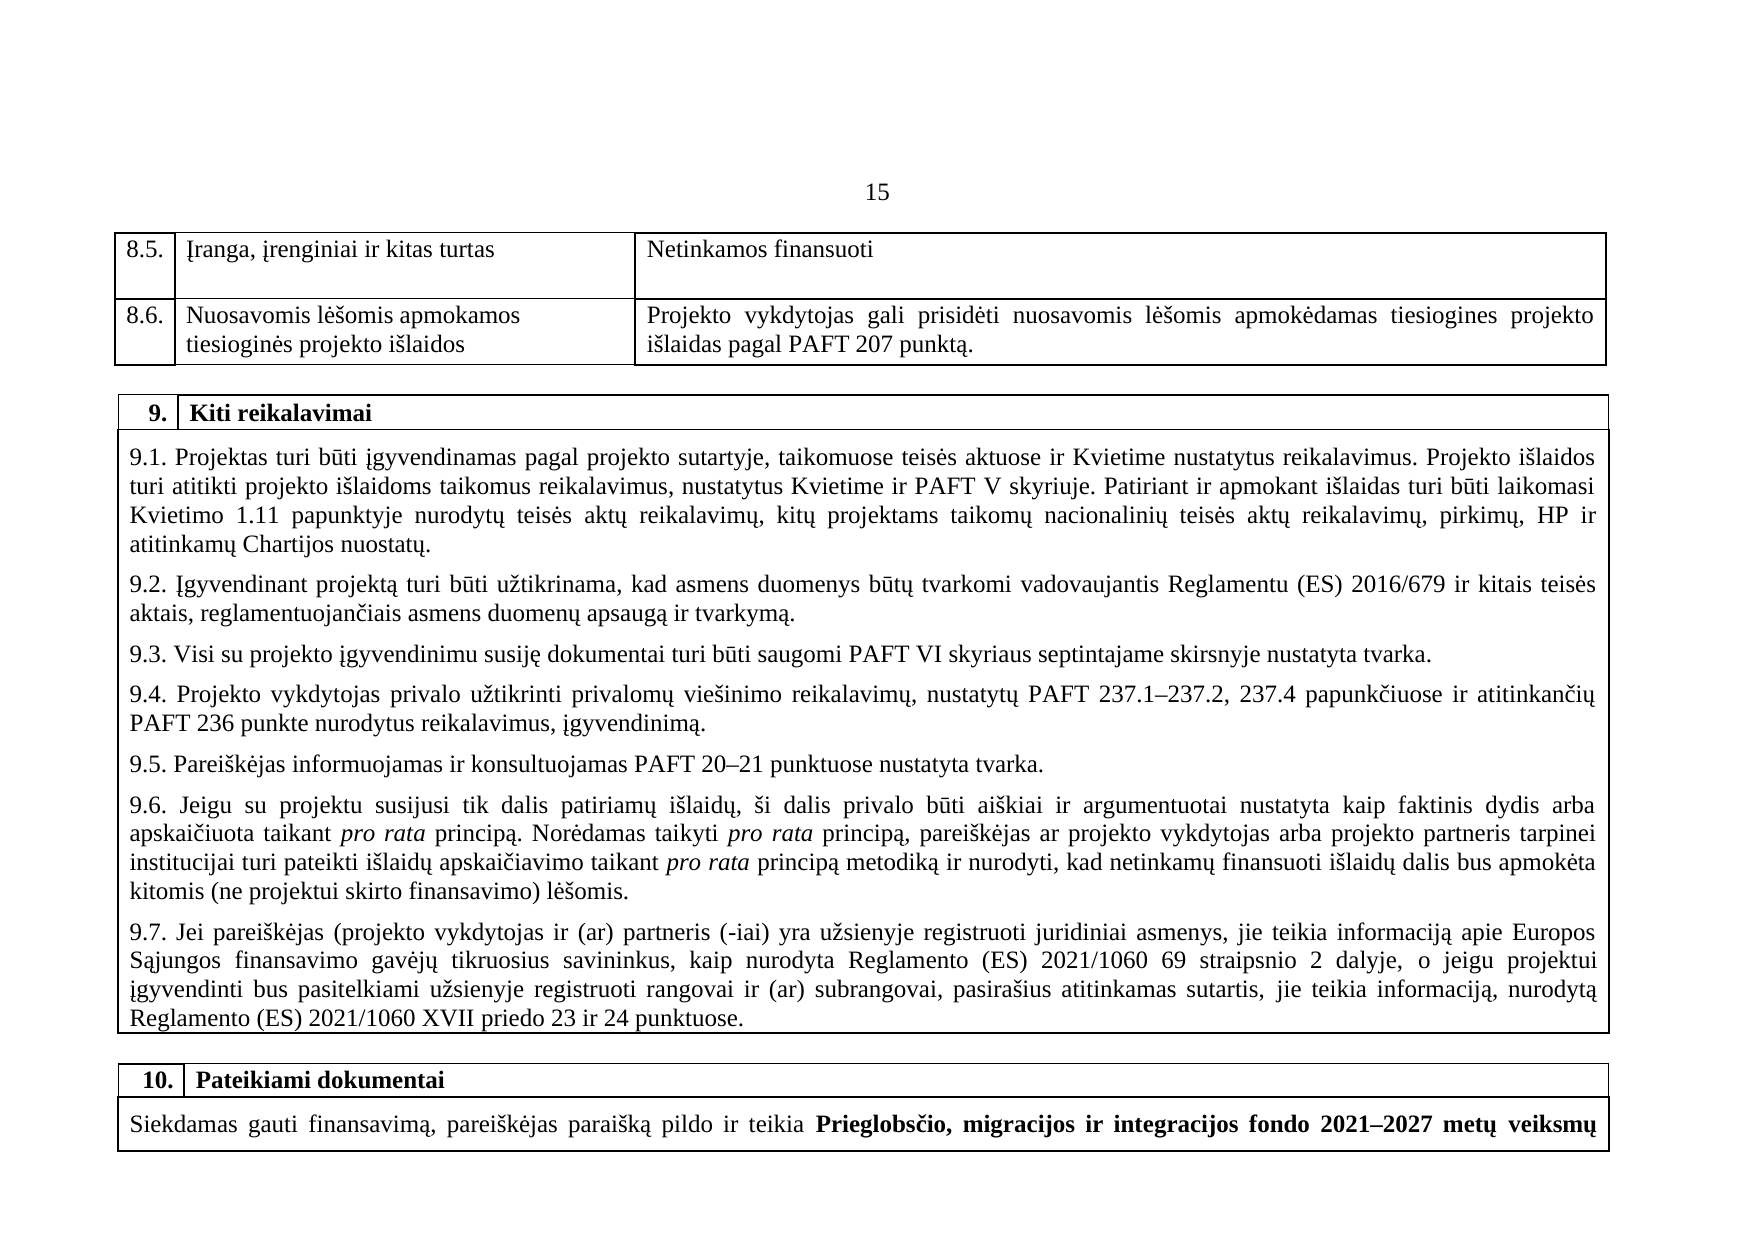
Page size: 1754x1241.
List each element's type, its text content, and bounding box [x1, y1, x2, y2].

table_cell Projekto vykdytojas gali prisidėti nuosavomis lėšomis apmokėdamas tiesiogines projekto išlaidas pagal PAFT 207 punktą. [636, 300, 1605, 363]
table_cell Įranga, įrenginiai ir kitas turtas [176, 233, 634, 298]
table_cell 8.5. [116, 234, 174, 298]
table_cell Siekdamas gauti finansavimą, pareiškėjas paraišką pildo ir teikia Prieglobsčio, migracijos ir integracijos fondo 2021–2027 metų veiksmų [119, 1098, 1608, 1149]
table_header 10. [119, 1065, 183, 1096]
table_cell 8.6. [116, 300, 174, 363]
table_cell 9.1. Projektas turi būti įgyvendinamas pagal projekto sutartyje, taikomuose teisės aktuose ir Kvietime nustatytus reikalavimus. Projekto išlaidos turi atitikti projekto išlaidoms taikomus reikalavimus, nustatytus Kvietime ir PAFT V skyriuje. Patiriant ir apmokant išlaidas turi būti laikomasi Kvietimo 1.11 papunktyje nurodytų teisės aktų reikalavimų, kitų projektams taikomų nacionalinių teisės aktų reikalavimų, pirkimų, HP ir atitinkamų Chartijos nuostatų. 9.2. Įgyvendinant projektą turi būti užtikrinama, kad asmens duomenys būtų tvarkomi vadovaujantis Reglamentu (ES) 2016/679 ir kitais teisės aktais, reglamentuojančiais asmens duomenų apsaugą ir tvarkymą. 9.3. Visi su projekto įgyvendinimu susiję dokumentai turi būti saugomi PAFT VI skyriaus septintajame skirsnyje nustatyta tvarka. 9.4. Projekto vykdytojas privalo užtikrinti privalomų viešinimo reikalavimų, nustatytų PAFT 237.1–237.2, 237.4 papunkčiuose ir atitinkančių PAFT 236 punkte nurodytus reikalavimus, įgyvendinimą. 9.5. Pareiškėjas informuojamas ir konsultuojamas PAFT 20–21 punktuose nustatyta tvarka. 9.6. Jeigu su projektu susijusi tik dalis patiriamų išlaidų, ši dalis privalo būti aiškiai ir argumentuotai nustatyta kaip faktinis dydis arba apskaičiuota taikant pro rata principą. Norėdamas taikyti pro rata principą, pareiškėjas ar projekto vykdytojas arba projekto partneris tarpinei institucijai turi pateikti išlaidų apskaičiavimo taikant pro rata principą metodiką ir nurodyti, kad netinkamų finansuoti išlaidų dalis bus apmokėta kitomis (ne projektui skirto finansavimo) lėšomis. 9.7. Jei pareiškėjas (projekto vykdytojas ir (ar) partneris (-iai) yra užsienyje registruoti juridiniai asmenys, jie teikia informaciją apie Europos Sąjungos finansavimo gavėjų tikruosius savininkus, kaip nurodyta Reglamento (ES) 2021/1060 69 straipsnio 2 dalyje, o jeigu projektui įgyvendinti bus pasitelkiami užsienyje registruoti rangovai ir (ar) subrangovai, pasirašius atitinkamas sutartis, jie teikia informaciją, nurodytą Reglamento (ES) 2021/1060 XVII priedo 23 ir 24 punktuose. [119, 430, 1608, 1032]
table_header Pateikiami dokumentai [185, 1064, 1608, 1096]
table_header 9. [119, 395, 177, 429]
table_cell Netinkamos finansuoti [636, 234, 1605, 298]
table_cell Nuosavomis lėšomis apmokamos tiesioginės projekto išlaidos [176, 299, 634, 363]
table_header Kiti reikalavimai [179, 396, 1608, 429]
